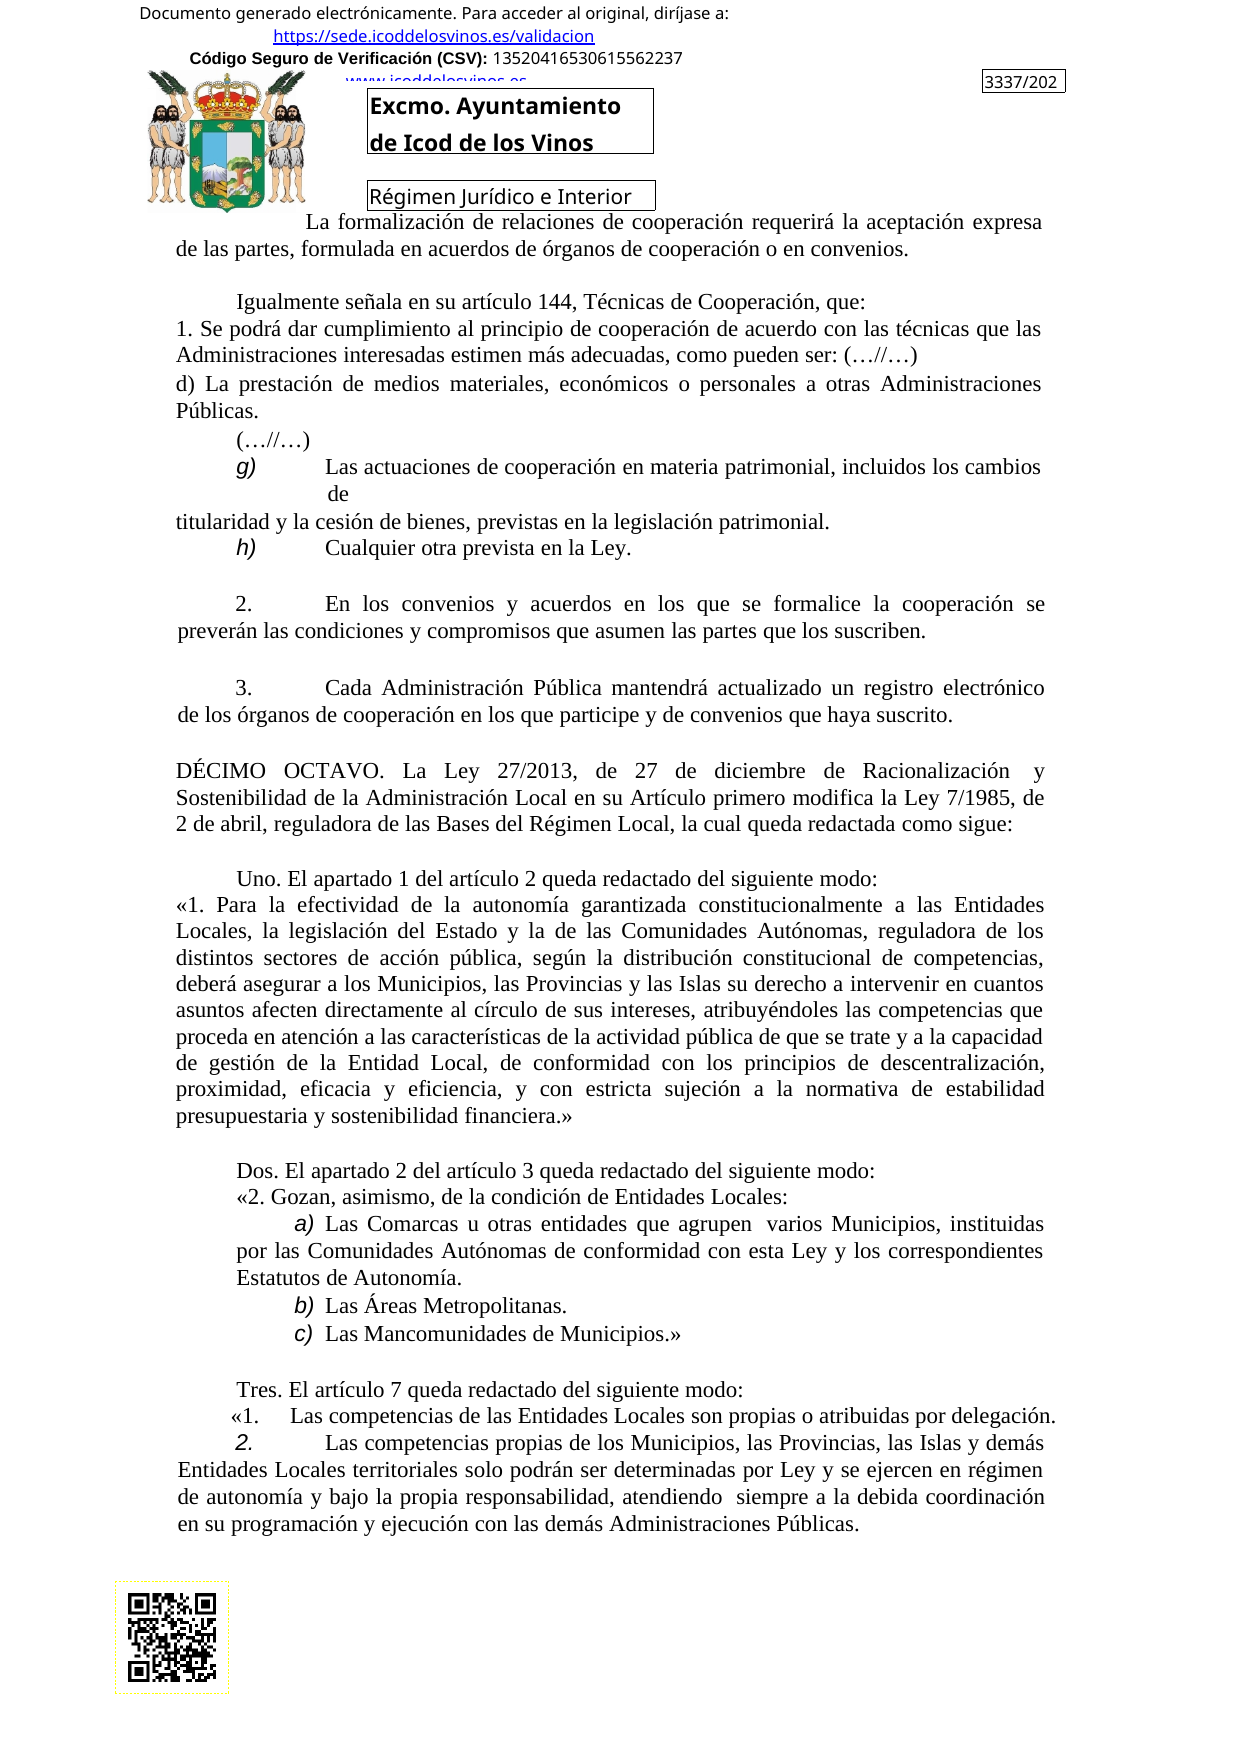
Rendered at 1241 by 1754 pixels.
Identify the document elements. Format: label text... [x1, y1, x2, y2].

picture [128, 1593, 216, 1682]
list Las competencias propias de los Municipios, las Provincias, las Islas y demás Entidades Locales territoriales solo podrán ser determinadas por Ley y se ejercen en régimen de autonomía y bajo la propia responsabilidad, atendiendo siempre a la debida coordinación en su programación y ejecución con las demás Administraciones Públicas. [177, 1428, 1045, 1536]
text «2. Gozan, asimismo, de la condición de Entidades Locales: [236, 1183, 1117, 1209]
picture [147, 70, 306, 213]
text «1. Las competencias de las Entidades Locales son propias o atribuidas por delegación. [230, 1402, 1117, 1428]
text La formalización de relaciones de cooperación requerirá la aceptación expresa de las partes, formulada en acuerdos de órganos de cooperación o en convenios. [176, 208, 1061, 261]
list En los convenios y acuerdos en los que se formalice la cooperación se preverán las condiciones y compromisos que asumen las partes que los suscriben. [177, 591, 1045, 644]
text «1. Para la efectividad de la autonomía garantizada constitucionalmente a las Entidades Locales, la legislación del Estado y la de las Comunidades Autónomas, reguladora de los distintos sectores de acción pública, según la distribución constitucional de competencias, deberá asegurar a los Municipios, las Provincias y las Islas su derecho a intervenir en cuantos asuntos afecten directamente al círculo de sus intereses, atribuyéndoles las competencias que proceda en atención a las características de la actividad pública de que se trate y a la capacidad de gestión de la Entidad Local, de conformidad con los principios de descentralización, proximidad, eficacia y eficiencia, y con estricta sujeción a la normativa de estabilidad presupuestaria y sostenibilidad financiera.» [176, 891, 1045, 1128]
text titularidad y la cesión de bienes, previstas en la legislación patrimonial. [176, 508, 1117, 534]
list Las Áreas Metropolitanas. [294, 1292, 1117, 1318]
text (…//…) [236, 427, 1117, 453]
list Las Mancomunidades de Municipios.» [294, 1319, 1117, 1346]
list Las actuaciones de cooperación en materia patrimonial, incluidos los cambios de [236, 453, 1045, 506]
text Tres. El artículo 7 queda redactado del siguiente modo: [236, 1376, 1117, 1402]
text Dos. El apartado 2 del artículo 3 queda redactado del siguiente modo: [236, 1157, 1117, 1183]
text Uno. El apartado 1 del artículo 2 queda redactado del siguiente modo: [236, 865, 1117, 891]
list Cada Administración Pública mantendrá actualizado un registro electrónico de los órganos de cooperación en los que participe y de convenios que haya suscrito. [177, 674, 1045, 727]
list Cualquier otra prevista en la Ley. [236, 534, 1117, 561]
list Las Comarcas u otras entidades que agrupen varios Municipios, instituidas por las Comunidades Autónomas de conformidad con esta Ley y los correspondientes Estatutos de Autonomía. [236, 1209, 1045, 1290]
text DÉCIMO OCTAVO. La Ley 27/2013, de 27 de diciembre de Racionalización y Sostenibilidad de la Administración Local en su Artículo primero modifica la Ley 7/1985, de 2 de abril, reguladora de las Bases del Régimen Local, la cual queda redactada como sigue: [176, 757, 1045, 836]
text Igualmente señala en su artículo 144, Técnicas de Cooperación, que: [236, 288, 1117, 315]
list La prestación de medios materiales, económicos o personales a otras Administraciones Públicas. [176, 371, 1045, 423]
list Se podrá dar cumplimiento al principio de cooperación de acuerdo con las técnicas que las Administraciones interesadas estimen más adecuadas, como pueden ser: (…//…) [176, 315, 1045, 367]
